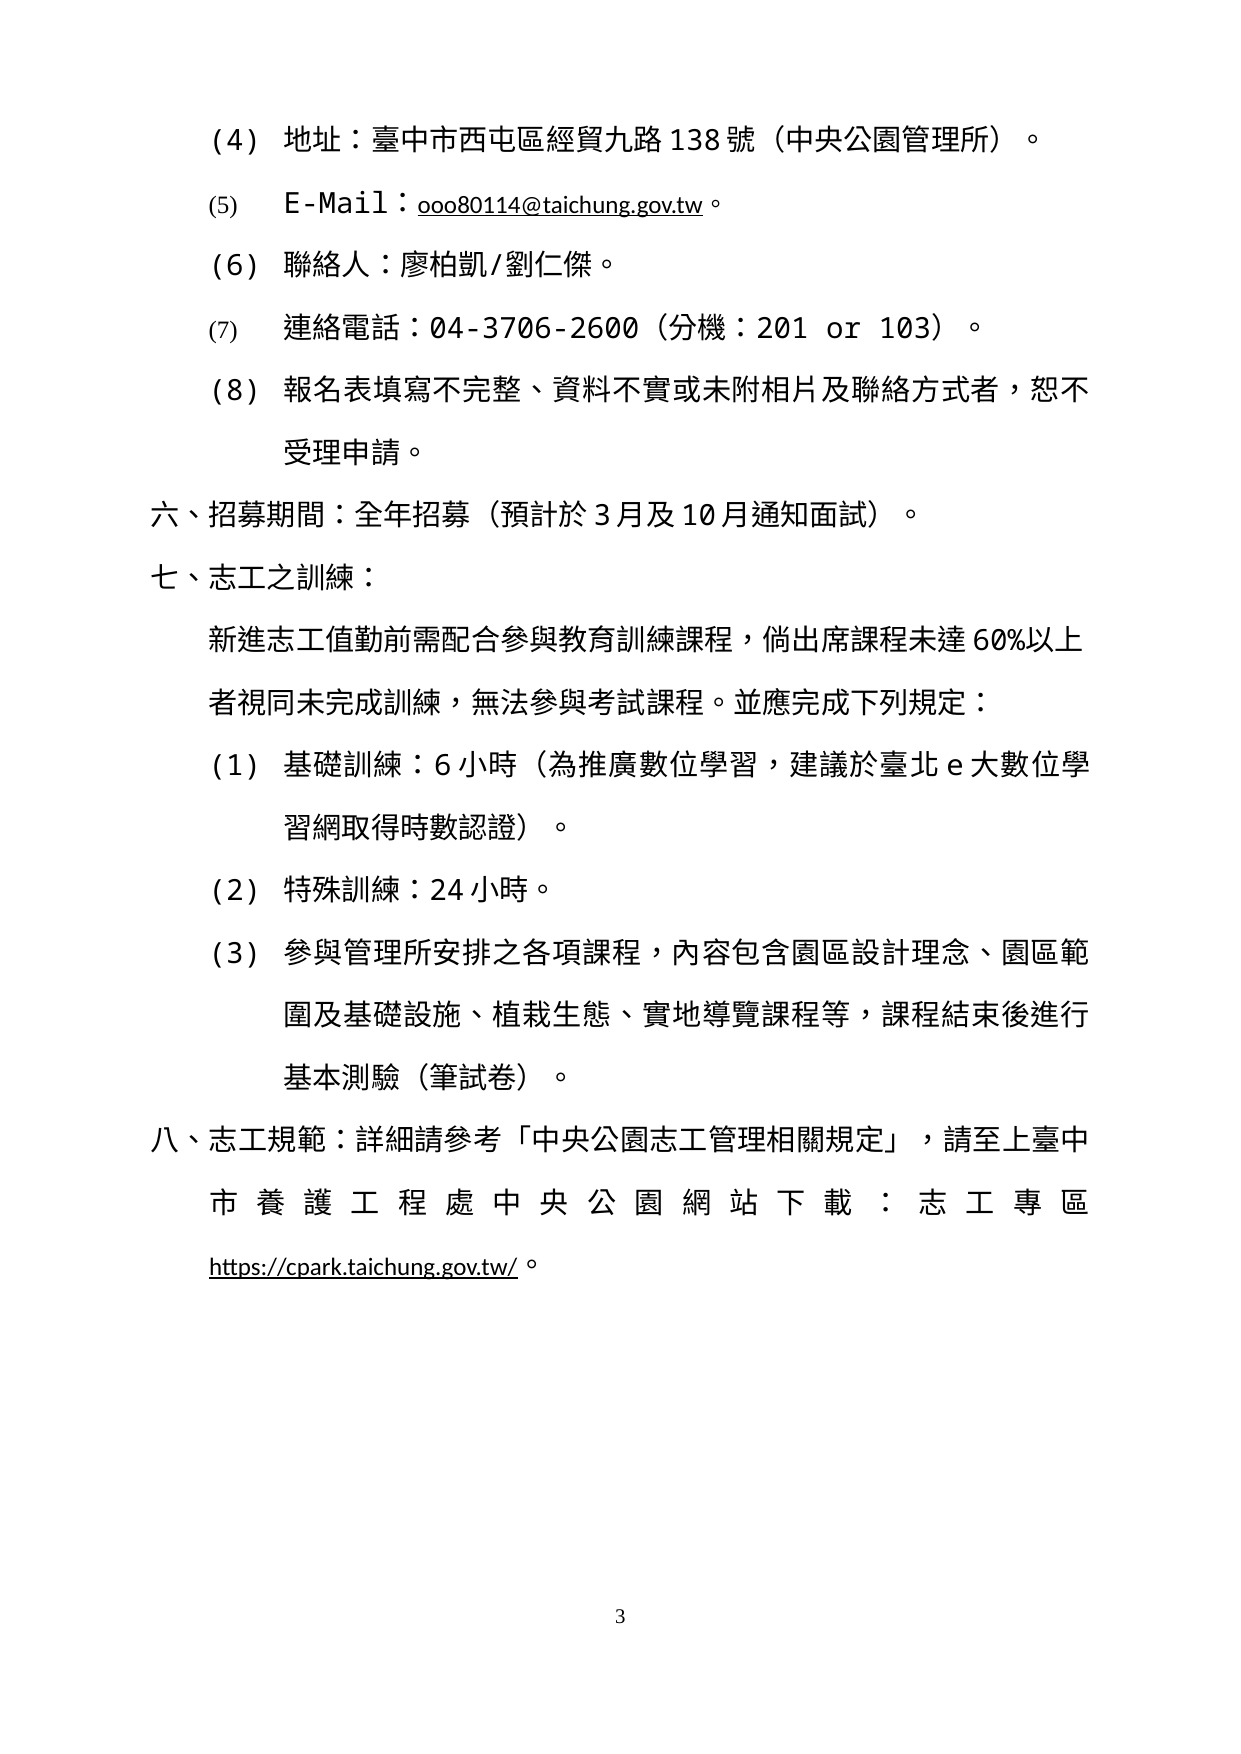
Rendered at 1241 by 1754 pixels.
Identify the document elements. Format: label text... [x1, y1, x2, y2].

text 七、志工之訓練： [150, 534, 1090, 596]
list 基礎訓練：6小時（為推廣數位學習，建議於臺北e大數位學習網取得時數認證）。 [208, 721, 1090, 846]
list 報名表填寫不完整、資料不實或未附相片及聯絡方式者，恕不受理申請。 [208, 346, 1090, 471]
text 者視同未完成訓練，無法參與考試課程。並應完成下列規定： [150, 659, 1090, 721]
list 地址：臺中市西屯區經貿九路138號（中央公園管理所）。 [208, 96, 1090, 159]
text 六、招募期間：全年招募（預計於3月及10月通知面試）。 [150, 471, 1090, 534]
list 參與管理所安排之各項課程，內容包含園區設計理念、園區範圍及基礎設施、植栽生態、實地導覽課程等，課程結束後進行基本測驗（筆試卷）。 [208, 909, 1090, 1096]
text 新進志工值勤前需配合參與教育訓練課程，倘出席課程未達60%以上 [150, 596, 1090, 659]
list 特殊訓練：24小時。 [208, 846, 1090, 909]
list E-Mail：ooo80114@taichung.gov.tw。 [208, 159, 1090, 221]
text 八、志工規範：詳細請參考「中央公園志工管理相關規定」，請至上臺中市養護工程處中央公園網站下載：志工專區 https://cpark.taichung.gov.tw/。 [150, 1096, 1090, 1284]
list 連絡電話：04-3706-2600（分機：201 or 103）。 [208, 284, 1090, 346]
list 聯絡人：廖柏凱/劉仁傑。 [208, 221, 1090, 284]
